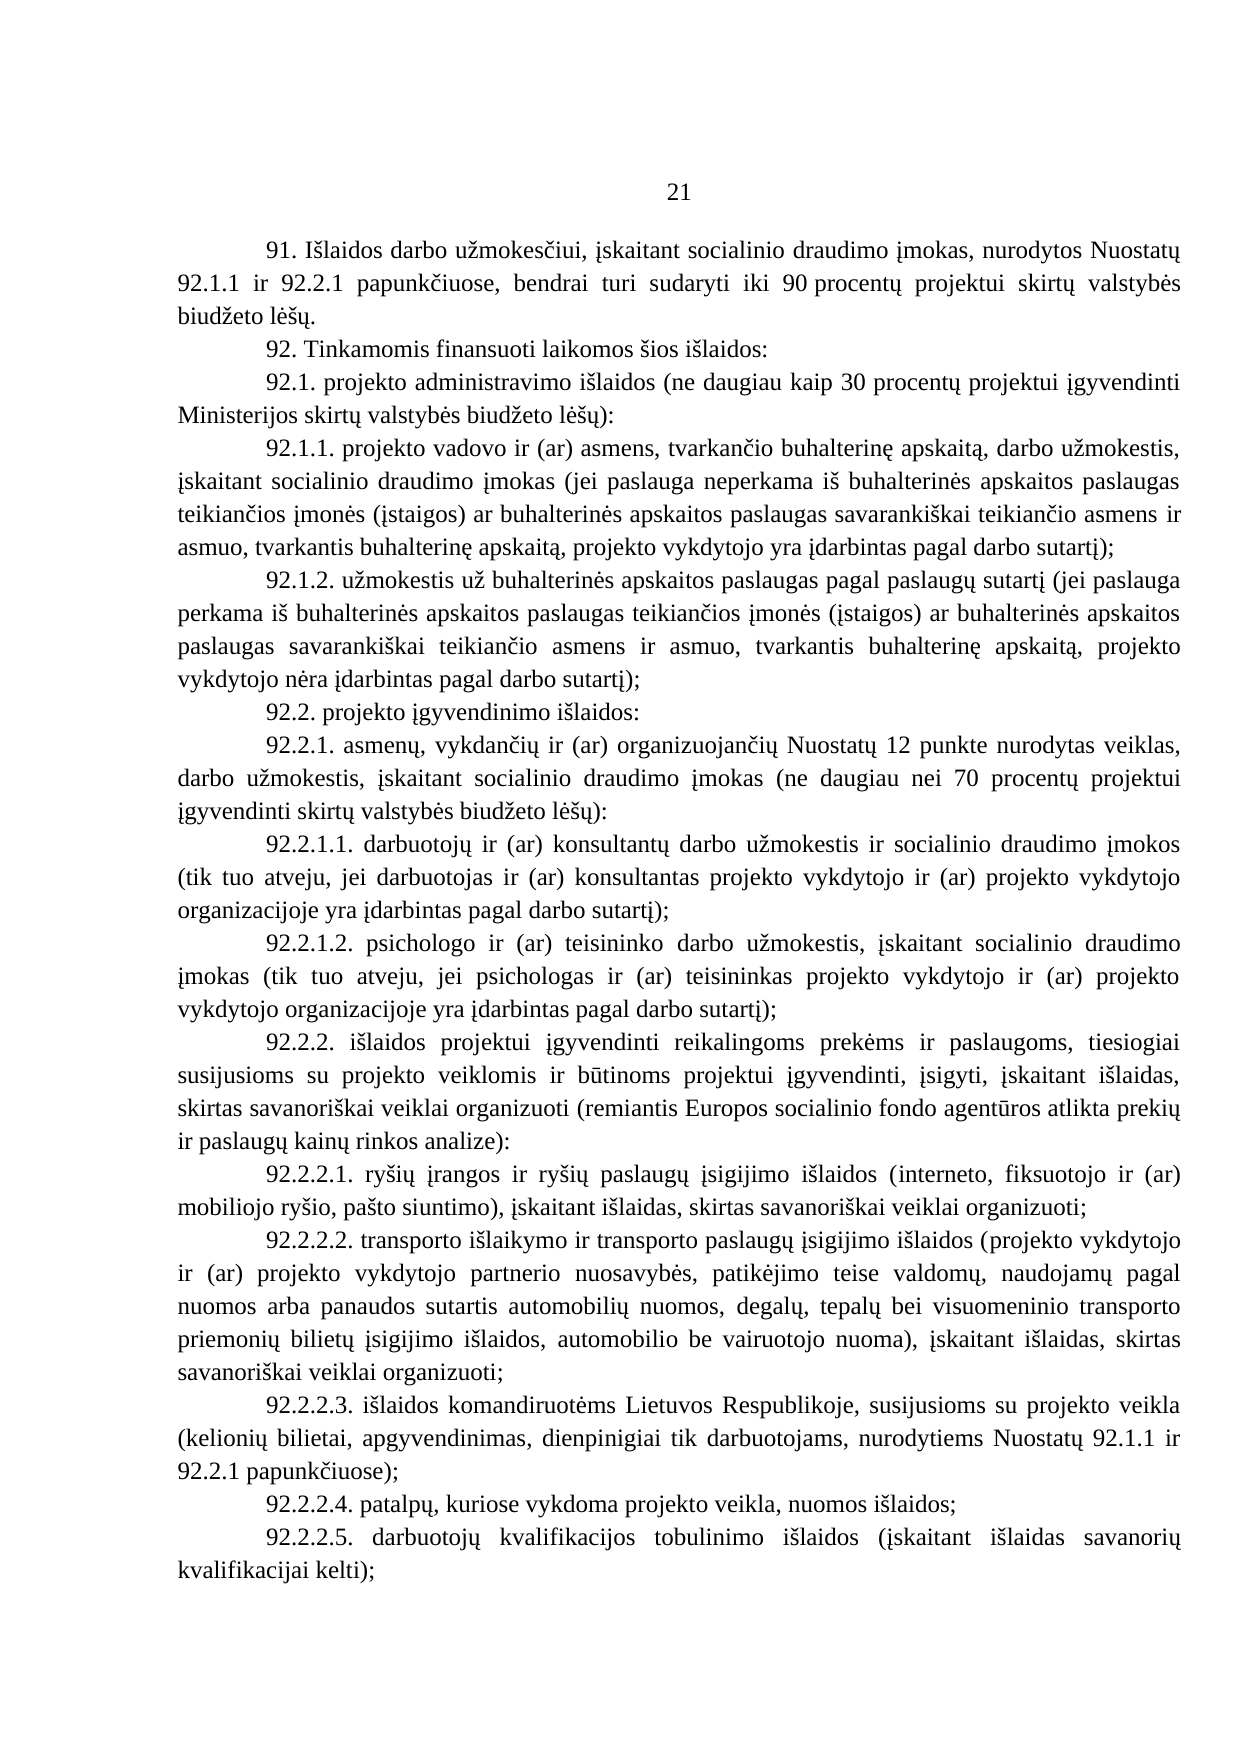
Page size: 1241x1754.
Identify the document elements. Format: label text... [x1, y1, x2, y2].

text 92.1.1. projekto vadovo ir (ar) asmens, tvarkančio buhalterinę apskaitą, darbo užmokestis, įskaitant socialinio draudimo įmokas (jei paslauga neperkama iš buhalterinės apskaitos paslaugas teikiančios įmonės (įstaigos) ar buhalterinės apskaitos paslaugas savarankiškai teikiančio asmens ir asmuo, tvarkantis buhalterinę apskaitą, projekto vykdytojo yra įdarbintas pagal darbo sutartį); [177, 433, 1181, 561]
text 92.2.2.4. patalpų, kuriose vykdoma projekto veikla, nuomos išlaidos; [177, 1489, 1181, 1518]
text 92. Tinkamomis finansuoti laikomos šios išlaidos: [177, 334, 1181, 362]
text 92.2.2.1. ryšių įrangos ir ryšių paslaugų įsigijimo išlaidos (interneto, fiksuotojo ir (ar) mobiliojo ryšio, pašto siuntimo), įskaitant išlaidas, skirtas savanoriškai veiklai organizuoti; [177, 1159, 1181, 1221]
text 92.2.1.2. psichologo ir (ar) teisininko darbo užmokestis, įskaitant socialinio draudimo įmokas (tik tuo atveju, jei psichologas ir (ar) teisininkas projekto vykdytojo ir (ar) projekto vykdytojo organizacijoje yra įdarbintas pagal darbo sutartį); [177, 928, 1181, 1023]
text 92.2.1.1. darbuotojų ir (ar) konsultantų darbo užmokestis ir socialinio draudimo įmokos (tik tuo atveju, jei darbuotojas ir (ar) konsultantas projekto vykdytojo ir (ar) projekto vykdytojo organizacijoje yra įdarbintas pagal darbo sutartį); [177, 829, 1181, 924]
text 92.2. projekto įgyvendinimo išlaidos: [177, 697, 1181, 726]
text 92.2.2.5. darbuotojų kvalifikacijos tobulinimo išlaidos (įskaitant išlaidas savanorių kvalifikacijai kelti); [177, 1522, 1181, 1584]
text 91. Išlaidos darbo užmokesčiui, įskaitant socialinio draudimo įmokas, nurodytos Nuostatų 92.1.1 ir 92.2.1 papunkčiuose, bendrai turi sudaryti iki 90 procentų projektui skirtų valstybės biudžeto lėšų. [177, 235, 1181, 329]
text 92.2.2.3. išlaidos komandiruotėms Lietuvos Respublikoje, susijusioms su projekto veikla (kelionių bilietai, apgyvendinimas, dienpinigiai tik darbuotojams, nurodytiems Nuostatų 92.1.1 ir 92.2.1 papunkčiuose); [177, 1390, 1181, 1485]
text 92.2.2.2. transporto išlaikymo ir transporto paslaugų įsigijimo išlaidos (projekto vykdytojo ir (ar) projekto vykdytojo partnerio nuosavybės, patikėjimo teise valdomų, naudojamų pagal nuomos arba panaudos sutartis automobilių nuomos, degalų, tepalų bei visuomeninio transporto priemonių bilietų įsigijimo išlaidos, automobilio be vairuotojo nuoma), įskaitant išlaidas, skirtas savanoriškai veiklai organizuoti; [177, 1225, 1181, 1386]
text 92.2.2. išlaidos projektui įgyvendinti reikalingoms prekėms ir paslaugoms, tiesiogiai susijusioms su projekto veiklomis ir būtinoms projektui įgyvendinti, įsigyti, įskaitant išlaidas, skirtas savanoriškai veiklai organizuoti (remiantis Europos socialinio fondo agentūros atlikta prekių ir paslaugų kainų rinkos analize): [177, 1027, 1181, 1155]
text 92.2.1. asmenų, vykdančių ir (ar) organizuojančių Nuostatų 12 punkte nurodytas veiklas, darbo užmokestis, įskaitant socialinio draudimo įmokas (ne daugiau nei 70 procentų projektui įgyvendinti skirtų valstybės biudžeto lėšų): [177, 730, 1181, 825]
text 92.1. projekto administravimo išlaidos (ne daugiau kaip 30 procentų projektui įgyvendinti Ministerijos skirtų valstybės biudžeto lėšų): [177, 367, 1181, 428]
text 92.1.2. užmokestis už buhalterinės apskaitos paslaugas pagal paslaugų sutartį (jei paslauga perkama iš buhalterinės apskaitos paslaugas teikiančios įmonės (įstaigos) ar buhalterinės apskaitos paslaugas savarankiškai teikiančio asmens ir asmuo, tvarkantis buhalterinę apskaitą, projekto vykdytojo nėra įdarbintas pagal darbo sutartį); [177, 565, 1181, 693]
